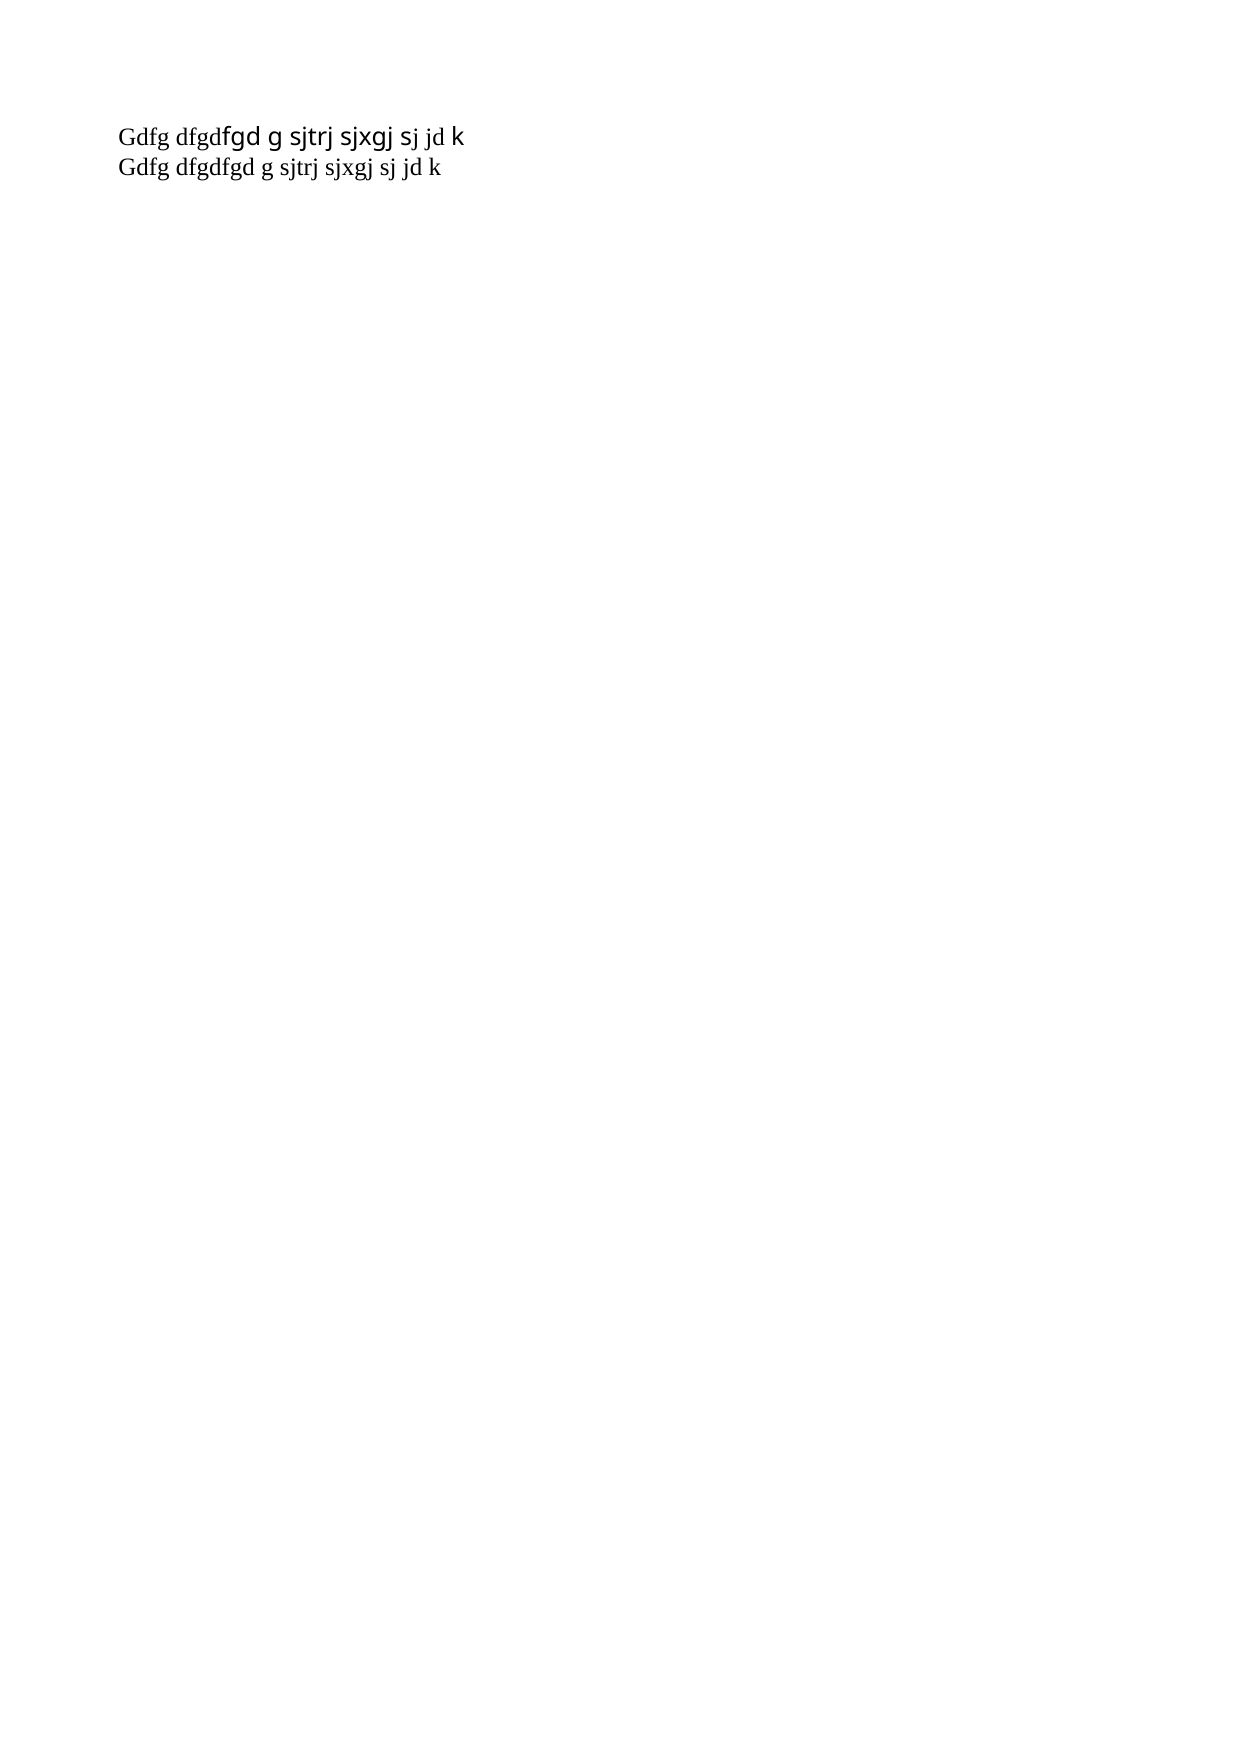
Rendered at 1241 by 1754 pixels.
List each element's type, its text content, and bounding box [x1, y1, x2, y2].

text Gdfg dfgdfgd g sjtrj sjxgj sj jd k [118, 152, 1122, 181]
text Gdfg dfgdfgd g sjtrj sjxgj sj jd k [118, 118, 1122, 152]
